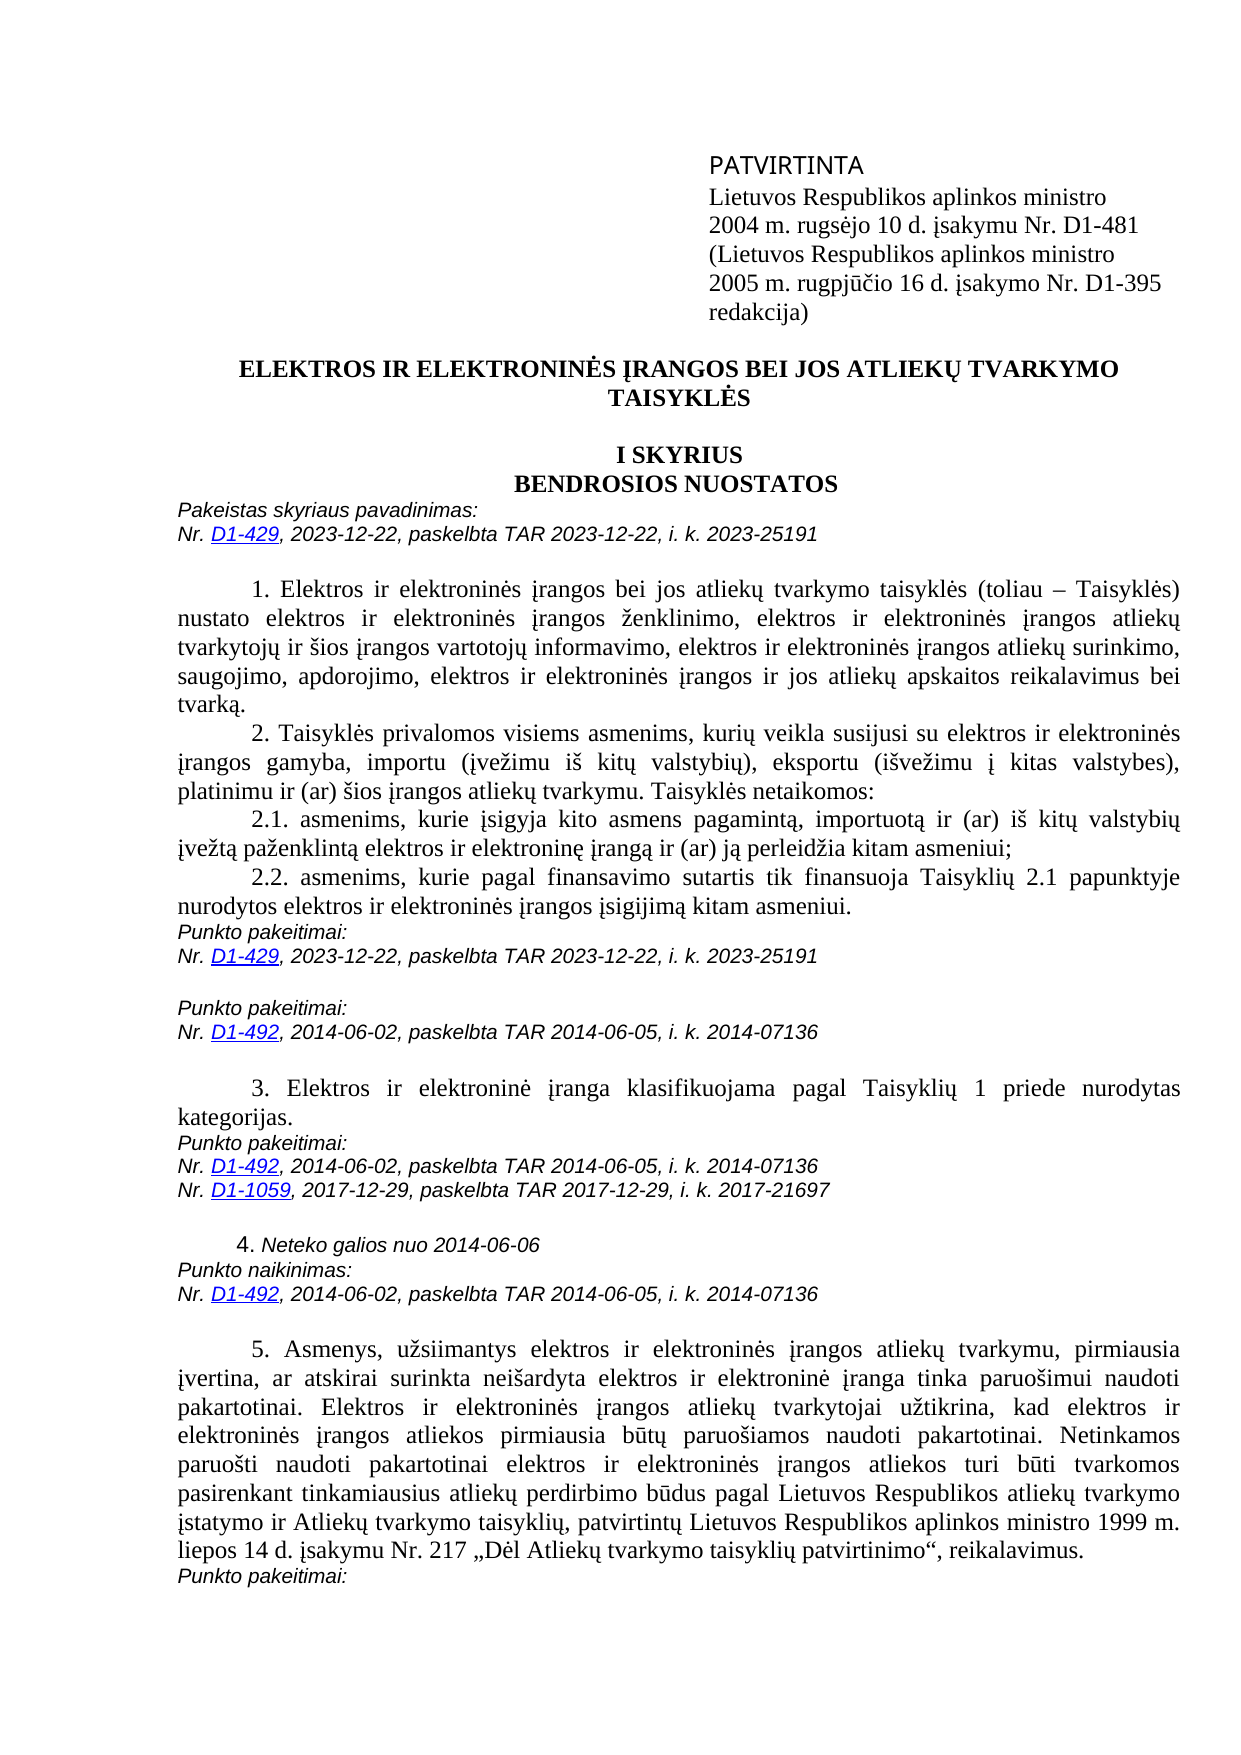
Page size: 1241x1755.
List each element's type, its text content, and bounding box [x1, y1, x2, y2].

text 2005 m. rugpjūčio 16 d. įsakymo Nr. D1-395 [177, 268, 1181, 297]
text 2.1. asmenims, kurie įsigyja kito asmens pagamintą, importuotą ir (ar) iš kitų valstybių įvežtą paženklintą elektros ir elektroninę įrangą ir (ar) ją perleidžia kitam asmeniui; [177, 804, 1181, 862]
text Nr. D1-492, 2014-06-02, paskelbta TAR 2014-06-05, i. k. 2014-07136 [177, 1281, 1181, 1305]
text 5. Asmenys, užsiimantys elektros ir elektroninės įrangos atliekų tvarkymu, pirmiausia įvertina, ar atskirai surinkta neišardyta elektros ir elektroninė įranga tinka paruošimui naudoti pakartotinai. Elektros ir elektroninės įrangos atliekų tvarkytojai užtikrina, kad elektros ir elektroninės įrangos atliekos pirmiausia būtų paruošiamos naudoti pakartotinai. Netinkamos paruošti naudoti pakartotinai elektros ir elektroninės įrangos atliekos turi būti tvarkomos pasirenkant tinkamiausius atliekų perdirbimo būdus pagal Lietuvos Respublikos atliekų tvarkymo įstatymo ir Atliekų tvarkymo taisyklių, patvirtintų Lietuvos Respublikos aplinkos ministro 1999 m. liepos 14 d. įsakymu Nr. 217 „Dėl Atliekų tvarkymo taisyklių patvirtinimo“, reikalavimus. [177, 1334, 1181, 1564]
text Punkto naikinimas: [177, 1257, 1181, 1281]
text 2004 m. rugsėjo 10 d. įsakymu Nr. D1-481 [177, 210, 1181, 239]
text ELEKTROS IR ELEKTRONINĖS ĮRANGOS BEI JOS ATLIEKŲ TVARKYMO TAISYKLĖS [177, 354, 1181, 412]
text redakcija) [177, 297, 1181, 325]
text Nr. D1-1059, 2017-12-29, paskelbta TAR 2017-12-29, i. k. 2017-21697 [177, 1178, 1181, 1202]
text Punkto pakeitimai: [177, 996, 1181, 1020]
text PATVIRTINTA [177, 148, 1181, 182]
text Nr. D1-429, 2023-12-22, paskelbta TAR 2023-12-22, i. k. 2023-25191 [177, 522, 1181, 546]
text 1. Elektros ir elektroninės įrangos bei jos atliekų tvarkymo taisyklės (toliau – Taisyklės) nustato elektros ir elektroninės įrangos ženklinimo, elektros ir elektroninės įrangos atliekų tvarkytojų ir šios įrangos vartotojų informavimo, elektros ir elektroninės įrangos atliekų surinkimo, saugojimo, apdorojimo, elektros ir elektroninės įrangos ir jos atliekų apskaitos reikalavimus bei tvarką. [177, 574, 1181, 718]
text 3. Elektros ir elektroninė įranga klasifikuojama pagal Taisyklių 1 priede nurodytas kategorijas. [177, 1073, 1181, 1130]
text Punkto pakeitimai: [177, 919, 1181, 943]
text Punkto pakeitimai: [177, 1564, 1181, 1588]
text Nr. D1-492, 2014-06-02, paskelbta TAR 2014-06-05, i. k. 2014-07136 [177, 1020, 1181, 1044]
text Nr. D1-492, 2014-06-02, paskelbta TAR 2014-06-05, i. k. 2014-07136 [177, 1154, 1181, 1178]
text 4. Neteko galios nuo 2014-06-06 [177, 1231, 1181, 1257]
text 2.2. asmenims, kurie pagal finansavimo sutartis tik finansuoja Taisyklių 2.1 papunktyje nurodytos elektros ir elektroninės įrangos įsigijimą kitam asmeniui. [177, 862, 1181, 919]
text 2. Taisyklės privalomos visiems asmenims, kurių veikla susijusi su elektros ir elektroninės įrangos gamyba, importu (įvežimu iš kitų valstybių), eksportu (išvežimu į kitas valstybes), platinimu ir (ar) šios įrangos atliekų tvarkymu. Taisyklės netaikomos: [177, 718, 1181, 804]
text Punkto pakeitimai: [177, 1130, 1181, 1154]
text Pakeistas skyriaus pavadinimas: [177, 498, 1181, 522]
text I SKYRIUS [177, 440, 1181, 469]
text Lietuvos Respublikos aplinkos ministro [177, 182, 1181, 210]
text (Lietuvos Respublikos aplinkos ministro [177, 239, 1181, 268]
text BENDROSIOS NUOSTATOS [177, 469, 1181, 498]
text Nr. D1-429, 2023-12-22, paskelbta TAR 2023-12-22, i. k. 2023-25191 [177, 943, 1181, 967]
